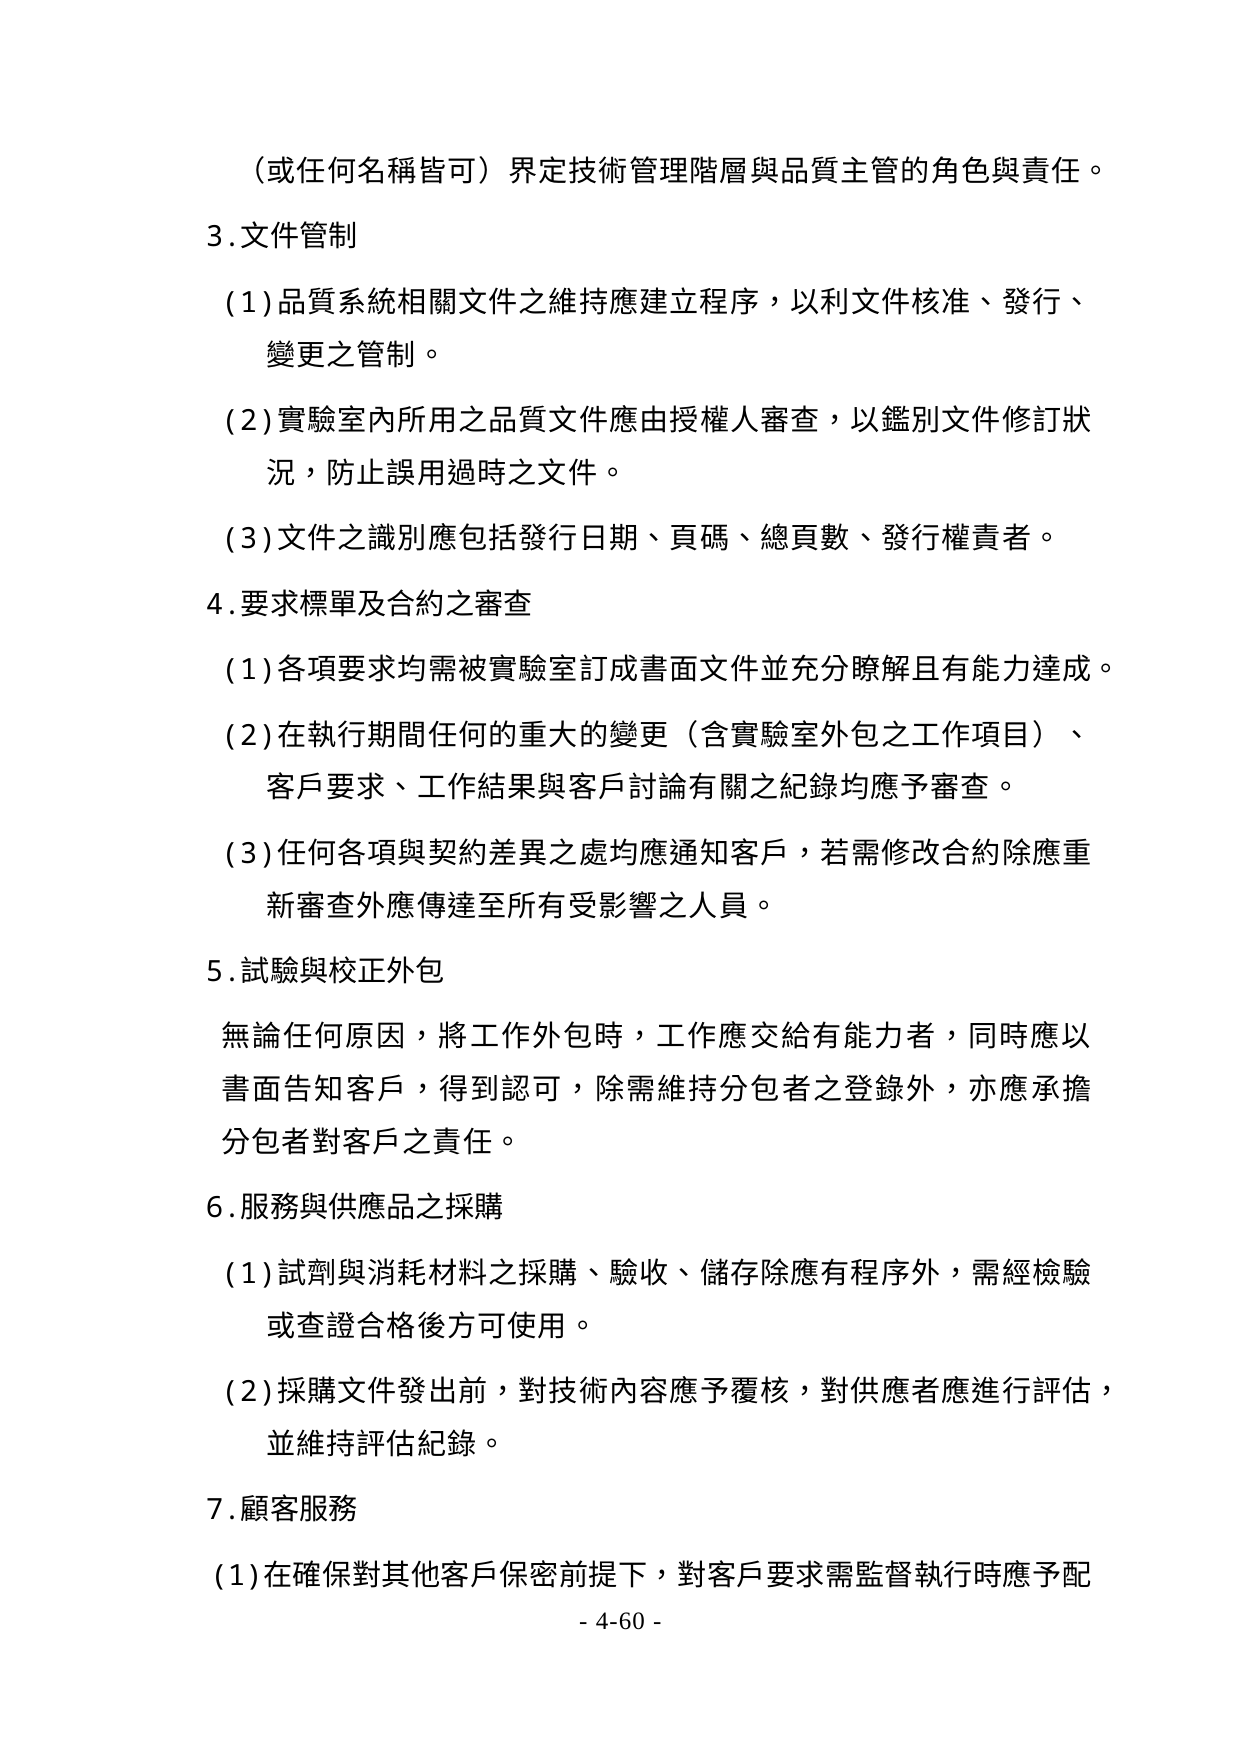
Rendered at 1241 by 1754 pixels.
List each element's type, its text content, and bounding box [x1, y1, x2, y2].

text (1)品質系統相關文件之維持應建立程序，以利文件核准、發行、變更之管制。 [221, 278, 1092, 374]
text (3)任何各項與契約差異之處均應通知客戶，若需修改合約除應重新審查外應傳達至所有受影響之人員。 [221, 829, 1092, 924]
text (1)試劑與消耗材料之採購、驗收、儲存除應有程序外，需經檢驗或查證合格後方可使用。 [221, 1249, 1092, 1344]
text 5.試驗與校正外包 [206, 948, 1092, 990]
text 4.要求標單及合約之審查 [206, 580, 1092, 623]
text (1)在確保對其他客戶保密前提下，對客戶要求需監督執行時應予配合，包括進入實驗室見證工作之進行與相關之準備、包裝與運送。 [210, 1551, 1092, 1594]
text 無論任何原因，將工作外包時，工作應交給有能力者，同時應以書面告知客戶，得到認可，除需維持分包者之登錄外，亦應承擔分包者對客戶之責任。 [221, 1013, 1092, 1161]
text 6.服務與供應品之採購 [206, 1184, 1092, 1226]
text (2)實驗室內所用之品質文件應由授權人審查，以鑑別文件修訂狀況，防止誤用過時之文件。 [221, 397, 1092, 492]
text 實驗室應建立、實施及維持一套適用其活動範圍之品質系統，將政策、系統、方案、程序及工作說明予以文件化，並於品質手冊（或任何名稱皆可）界定技術管理階層與品質主管的角色與責任。 [236, 148, 1092, 190]
text (3)文件之識別應包括發行日期、頁碼、總頁數、發行權責者。 [221, 515, 1092, 557]
text 7.顧客服務 [206, 1486, 1092, 1528]
text 3.文件管制 [206, 213, 1092, 255]
text (2)採購文件發出前，對技術內容應予覆核，對供應者應進行評估，並維持評估紀錄。 [221, 1368, 1092, 1463]
text (2)在執行期間任何的重大的變更（含實驗室外包之工作項目）、客戶要求、工作結果與客戶討論有關之紀錄均應予審查。 [221, 711, 1092, 806]
text (1)各項要求均需被實驗室訂成書面文件並充分瞭解且有能力達成。 [221, 646, 1092, 688]
